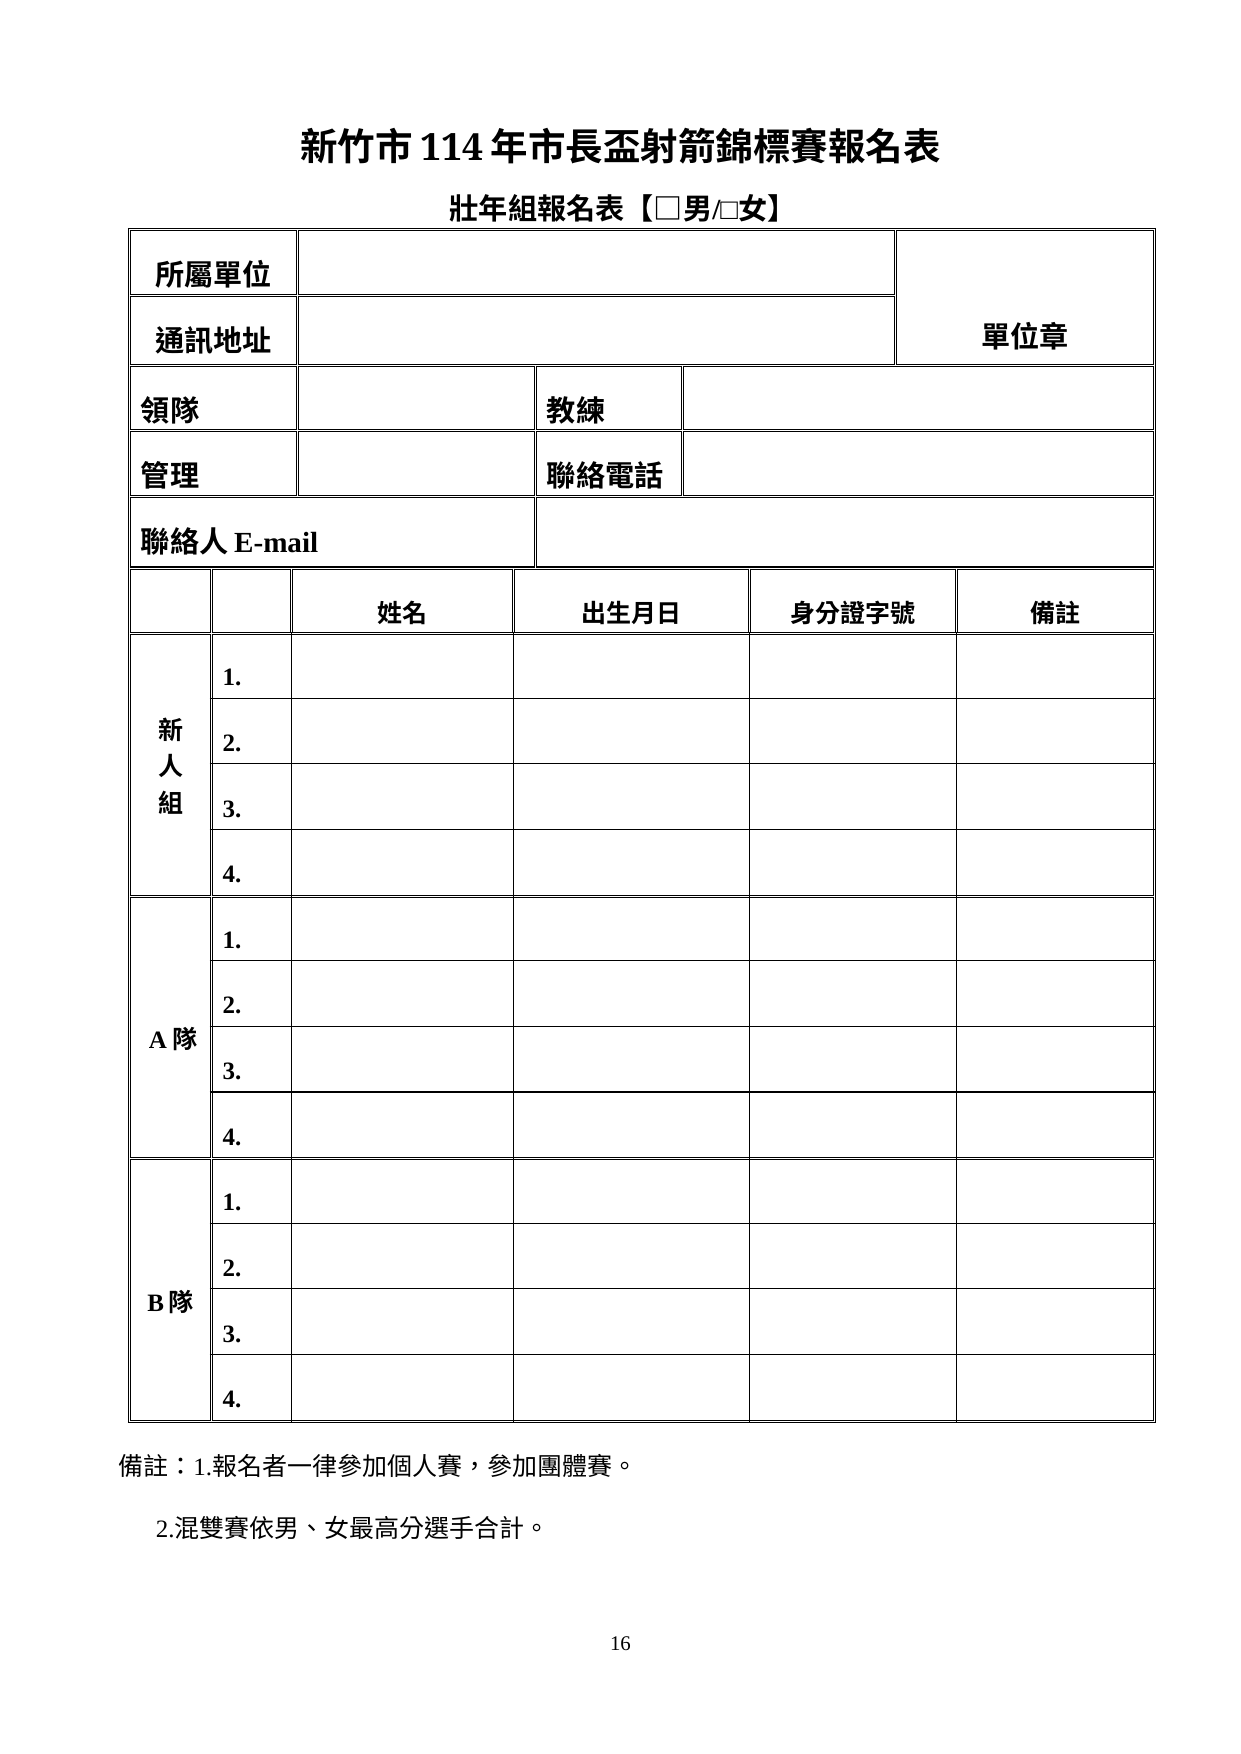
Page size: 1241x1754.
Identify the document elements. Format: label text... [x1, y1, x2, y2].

table_cell [537, 498, 1153, 566]
table_cell [957, 764, 1153, 829]
table_cell [292, 699, 513, 763]
table_cell [750, 764, 956, 829]
table_cell 通訊地址 [131, 297, 296, 363]
table_cell [750, 1224, 956, 1288]
table_cell [292, 1027, 513, 1091]
table_cell 4. [213, 1093, 291, 1157]
table_cell 1. [213, 898, 291, 960]
table_cell [292, 830, 513, 894]
table_cell [514, 1355, 749, 1419]
table_cell [299, 297, 894, 363]
table_cell 姓名 [293, 570, 512, 632]
table_cell [750, 830, 956, 894]
table_cell [213, 570, 290, 632]
table_cell [514, 1224, 749, 1288]
table_cell [292, 1160, 513, 1223]
table_cell [750, 1355, 956, 1419]
table_cell [750, 1289, 956, 1354]
table_cell [957, 1027, 1153, 1091]
table_header 所屬單位 [131, 231, 296, 293]
table_cell [292, 1093, 513, 1157]
table_cell [957, 1093, 1153, 1157]
table_cell 管理 [131, 432, 296, 495]
table_cell [514, 699, 749, 763]
table_cell [514, 764, 749, 829]
table_cell 備註 [958, 570, 1153, 632]
table_cell 身分證字號 [751, 570, 955, 632]
table_cell [750, 635, 956, 698]
text 備註：1.報名者一律參加個人賽，參加團體賽。 [118, 1423, 1122, 1485]
table_cell [957, 699, 1153, 763]
table_cell [292, 1224, 513, 1288]
table_cell [957, 830, 1153, 894]
table_cell 2. [213, 1224, 291, 1288]
table_cell 4. [213, 830, 291, 894]
table_cell 4. [213, 1355, 291, 1419]
table_cell [514, 898, 749, 960]
text 壯年組報名表【□男/□女】 [118, 165, 1128, 228]
table_cell [750, 961, 956, 1026]
table_cell 教練 [537, 367, 681, 429]
table_cell [750, 898, 956, 960]
table_cell 領隊 [131, 367, 296, 429]
table_cell [292, 961, 513, 1026]
table_cell 聯絡電話 [537, 432, 681, 495]
table_cell [131, 570, 210, 632]
table_cell [957, 1224, 1153, 1288]
table_cell [514, 635, 749, 698]
table_cell [514, 961, 749, 1026]
table_cell [684, 367, 1153, 429]
table_cell 2. [213, 961, 291, 1026]
table_cell [299, 432, 534, 495]
table_cell [957, 961, 1153, 1026]
table_cell 新 人 組 [131, 635, 210, 894]
table_cell [292, 764, 513, 829]
table_cell 3. [213, 764, 291, 829]
text 新竹市114年市長盃射箭錦標賽報名表 [118, 103, 1122, 165]
table_cell [514, 1289, 749, 1354]
table_cell 出生月日 [515, 570, 748, 632]
table_cell [514, 1093, 749, 1157]
table_cell [292, 1355, 513, 1419]
table_cell [292, 898, 513, 960]
table_cell [750, 1093, 956, 1157]
table_cell [957, 898, 1153, 960]
table_cell [299, 367, 534, 429]
table_cell [750, 1027, 956, 1091]
table_cell A隊 [131, 898, 210, 1157]
table_cell 1. [213, 635, 291, 698]
table_cell [750, 1160, 956, 1223]
table_cell 1. [213, 1160, 291, 1223]
table_cell 聯絡人E-mail [131, 498, 534, 566]
table_cell [292, 635, 513, 698]
table_cell [750, 699, 956, 763]
table_cell [957, 1355, 1153, 1419]
table_cell 3. [213, 1289, 291, 1354]
table_cell 3. [213, 1027, 291, 1091]
table_cell [957, 1289, 1153, 1354]
table_cell [514, 1027, 749, 1091]
table_cell [957, 635, 1153, 698]
text 2.混雙賽依男、女最高分選手合計。 [118, 1485, 1122, 1548]
table_cell [514, 1160, 749, 1223]
table_cell [292, 1289, 513, 1354]
table_cell [957, 1160, 1153, 1223]
table_cell 2. [213, 699, 291, 763]
table_header 單位章 [897, 231, 1153, 363]
table_cell B隊 [131, 1160, 210, 1419]
table_cell [684, 432, 1153, 495]
table_cell [514, 830, 749, 894]
table_header [299, 231, 894, 293]
